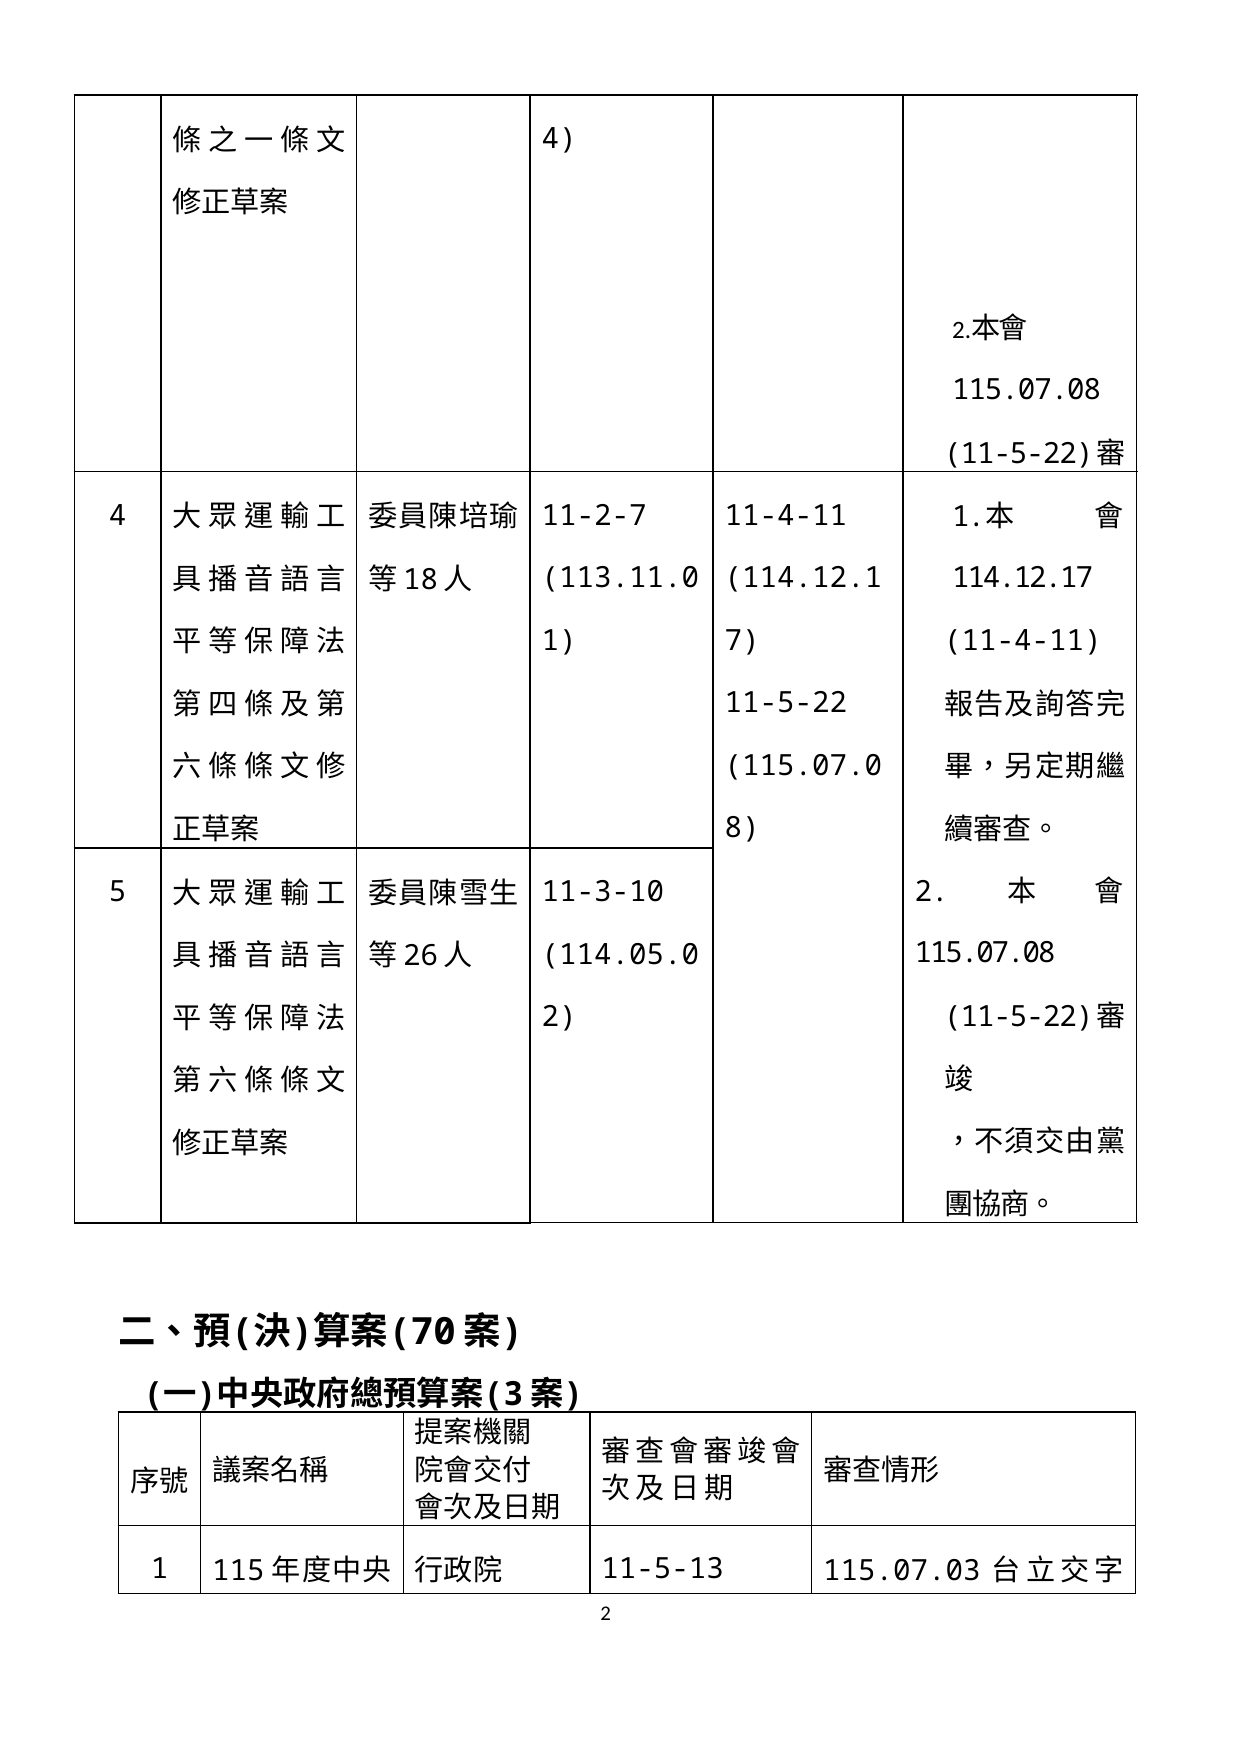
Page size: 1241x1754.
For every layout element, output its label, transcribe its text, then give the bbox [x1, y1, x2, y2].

table_cell 11-3-10 (114.05.02) [531, 849, 712, 1222]
table_cell 大眾運輸工具播音語言平等保障法第六條條文修正草案 [162, 849, 356, 1222]
table_cell 1 [119, 1526, 200, 1593]
table_cell 11-4-11 (114.12.17) 11-5-22 (115.07.08) [714, 472, 902, 1222]
table_cell 4 [75, 472, 160, 847]
table_cell 委員陳雪生等26人 [357, 849, 529, 1222]
subtitle 二、預(決)算案(70案) [118, 1286, 1093, 1349]
table_cell 本會114.12.29 (11-4-13)報告及詢答完畢，另定期繼續審查。 本會115.07.08 (11-5-22)審竣 ，不須交由黨團協商。 [904, 96, 1136, 471]
table_cell 委員陳培瑜等18人 [357, 472, 529, 847]
table_cell [714, 96, 902, 471]
table_cell 11-2-7 (113.11.01) [531, 472, 712, 847]
table_cell 4) [531, 96, 712, 471]
subtitle (一)中央政府總預算案(3案) [143, 1349, 1093, 1411]
table_header 審查會審竣會次及日期 [591, 1413, 811, 1525]
table_header 議案名稱 [201, 1413, 403, 1525]
table_cell 行政院 [404, 1526, 589, 1593]
table_cell 11-5-13 [591, 1526, 811, 1593]
table_cell 本會114.12.17 (11-4-11)報告及詢答完畢，另定期繼續審查。 2.本會115.07.08 (11-5-22)審竣 ，不須交由黨團協商。 [904, 472, 1136, 1222]
table_header 審查情形 [812, 1413, 1135, 1525]
table_cell 大眾運輸工具播音語言平等保障法第四條及第六條條文修正草案 [162, 472, 356, 847]
table_cell 115年度中央 [201, 1526, 403, 1593]
table_cell [357, 96, 529, 471]
table_cell [75, 96, 160, 471]
table_header 提案機關 院會交付 會次及日期 [404, 1413, 589, 1525]
table_cell 115.07.03台立交字 [812, 1526, 1135, 1593]
table_cell 條之一條文修正草案 [162, 96, 356, 471]
table_cell 5 [75, 849, 160, 1222]
table_header 序號 [119, 1413, 200, 1525]
